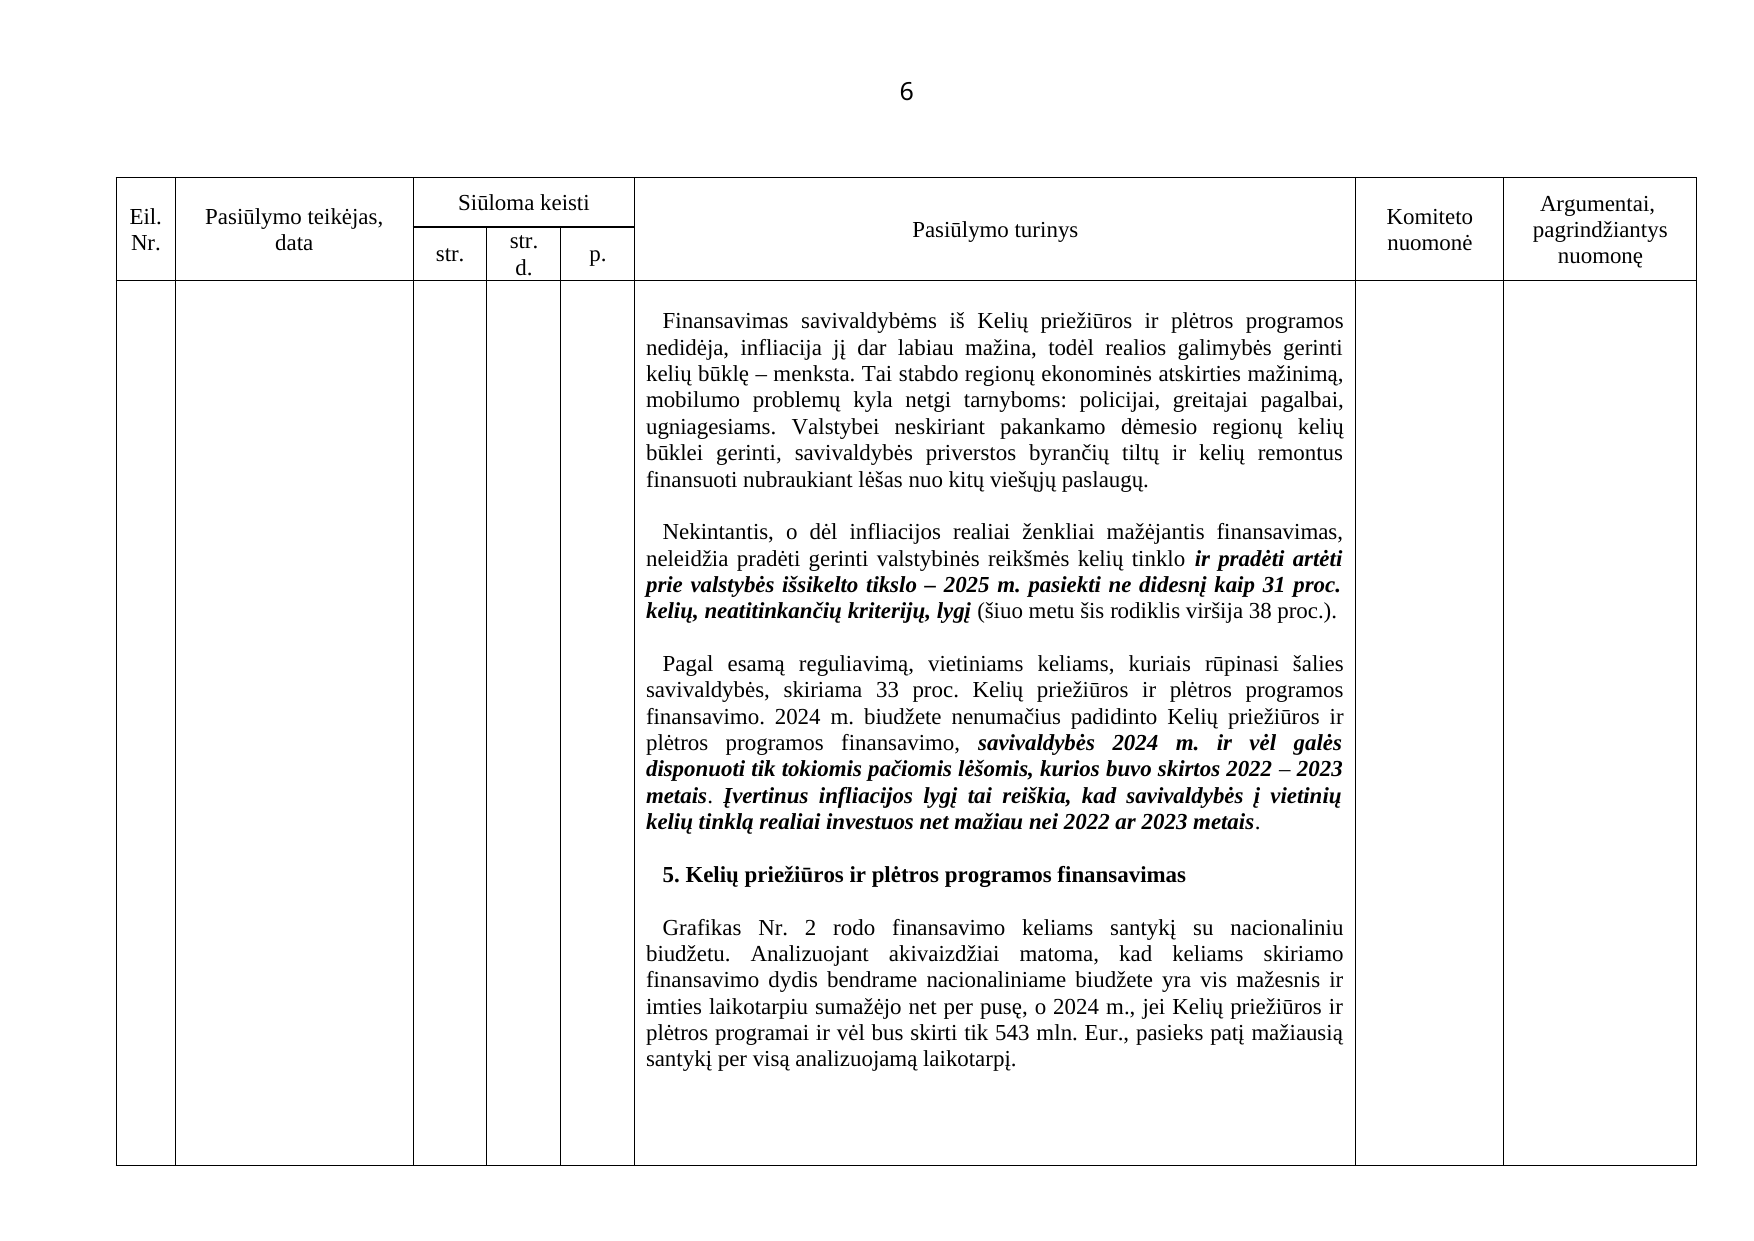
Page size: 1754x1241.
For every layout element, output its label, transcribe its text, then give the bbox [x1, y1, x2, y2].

table_cell [1504, 281, 1696, 1165]
table_cell [561, 281, 634, 1165]
table_header Eil. Nr. [117, 178, 175, 280]
table_cell p. [561, 228, 634, 280]
table_cell [176, 281, 413, 1165]
table_cell Finansavimas savivaldybėms iš Kelių priežiūros ir plėtros programos nedidėja, infliacija jį dar labiau mažina, todėl realios galimybės gerinti kelių būklę – menksta. Tai stabdo regionų ekonominės atskirties mažinimą, mobilumo problemų kyla netgi tarnyboms: policijai, greitajai pagalbai, ugniagesiams. Valstybei neskiriant pakankamo dėmesio regionų kelių būklei gerinti, savivaldybės priverstos byrančių tiltų ir kelių remontus finansuoti nubraukiant lėšas nuo kitų viešųjų paslaugų. Nekintantis, o dėl infliacijos realiai ženkliai mažėjantis finansavimas, neleidžia pradėti gerinti valstybinės reikšmės kelių tinklo ir pradėti artėti prie valstybės išsikelto tikslo – 2025 m. pasiekti ne didesnį kaip 31 proc. kelių, neatitinkančių kriterijų, lygį (šiuo metu šis rodiklis viršija 38 proc.). Pagal esamą reguliavimą, vietiniams keliams, kuriais rūpinasi šalies savivaldybės, skiriama 33 proc. Kelių priežiūros ir plėtros programos finansavimo. 2024 m. biudžete nenumačius padidinto Kelių priežiūros ir plėtros programos finansavimo, savivaldybės 2024 m. ir vėl galės disponuoti tik tokiomis pačiomis lėšomis, kurios buvo skirtos 2022 – 2023 metais. Įvertinus infliacijos lygį tai reiškia, kad savivaldybės į vietinių kelių tinklą realiai investuos net mažiau nei 2022 ar 2023 metais. 5. Kelių priežiūros ir plėtros programos finansavimas Grafikas Nr. 2 rodo finansavimo keliams santykį su nacionaliniu biudžetu. Analizuojant akivaizdžiai matoma, kad keliams skiriamo finansavimo dydis bendrame nacionaliniame biudžete yra vis mažesnis ir imties laikotarpiu sumažėjo net per pusę, o 2024 m., jei Kelių priežiūros ir plėtros programai ir vėl bus skirti tik 543 mln. Eur., pasieks patį mažiausią santykį per visą analizuojamą laikotarpį. [635, 281, 1355, 1165]
table_header Argumentai, pagrindžiantys nuomonę [1504, 178, 1696, 280]
table_cell str. d. [487, 228, 560, 280]
table_cell [487, 281, 560, 1165]
table_header Komiteto nuomonė [1356, 178, 1503, 280]
table_cell str. [414, 228, 486, 280]
table_cell [1356, 281, 1503, 1165]
table_header Siūloma keisti [414, 178, 634, 226]
table_cell [117, 281, 175, 1165]
table_cell [414, 281, 486, 1165]
table_header Pasiūlymo teikėjas, data [176, 178, 413, 280]
table_header Pasiūlymo turinys [635, 178, 1355, 280]
